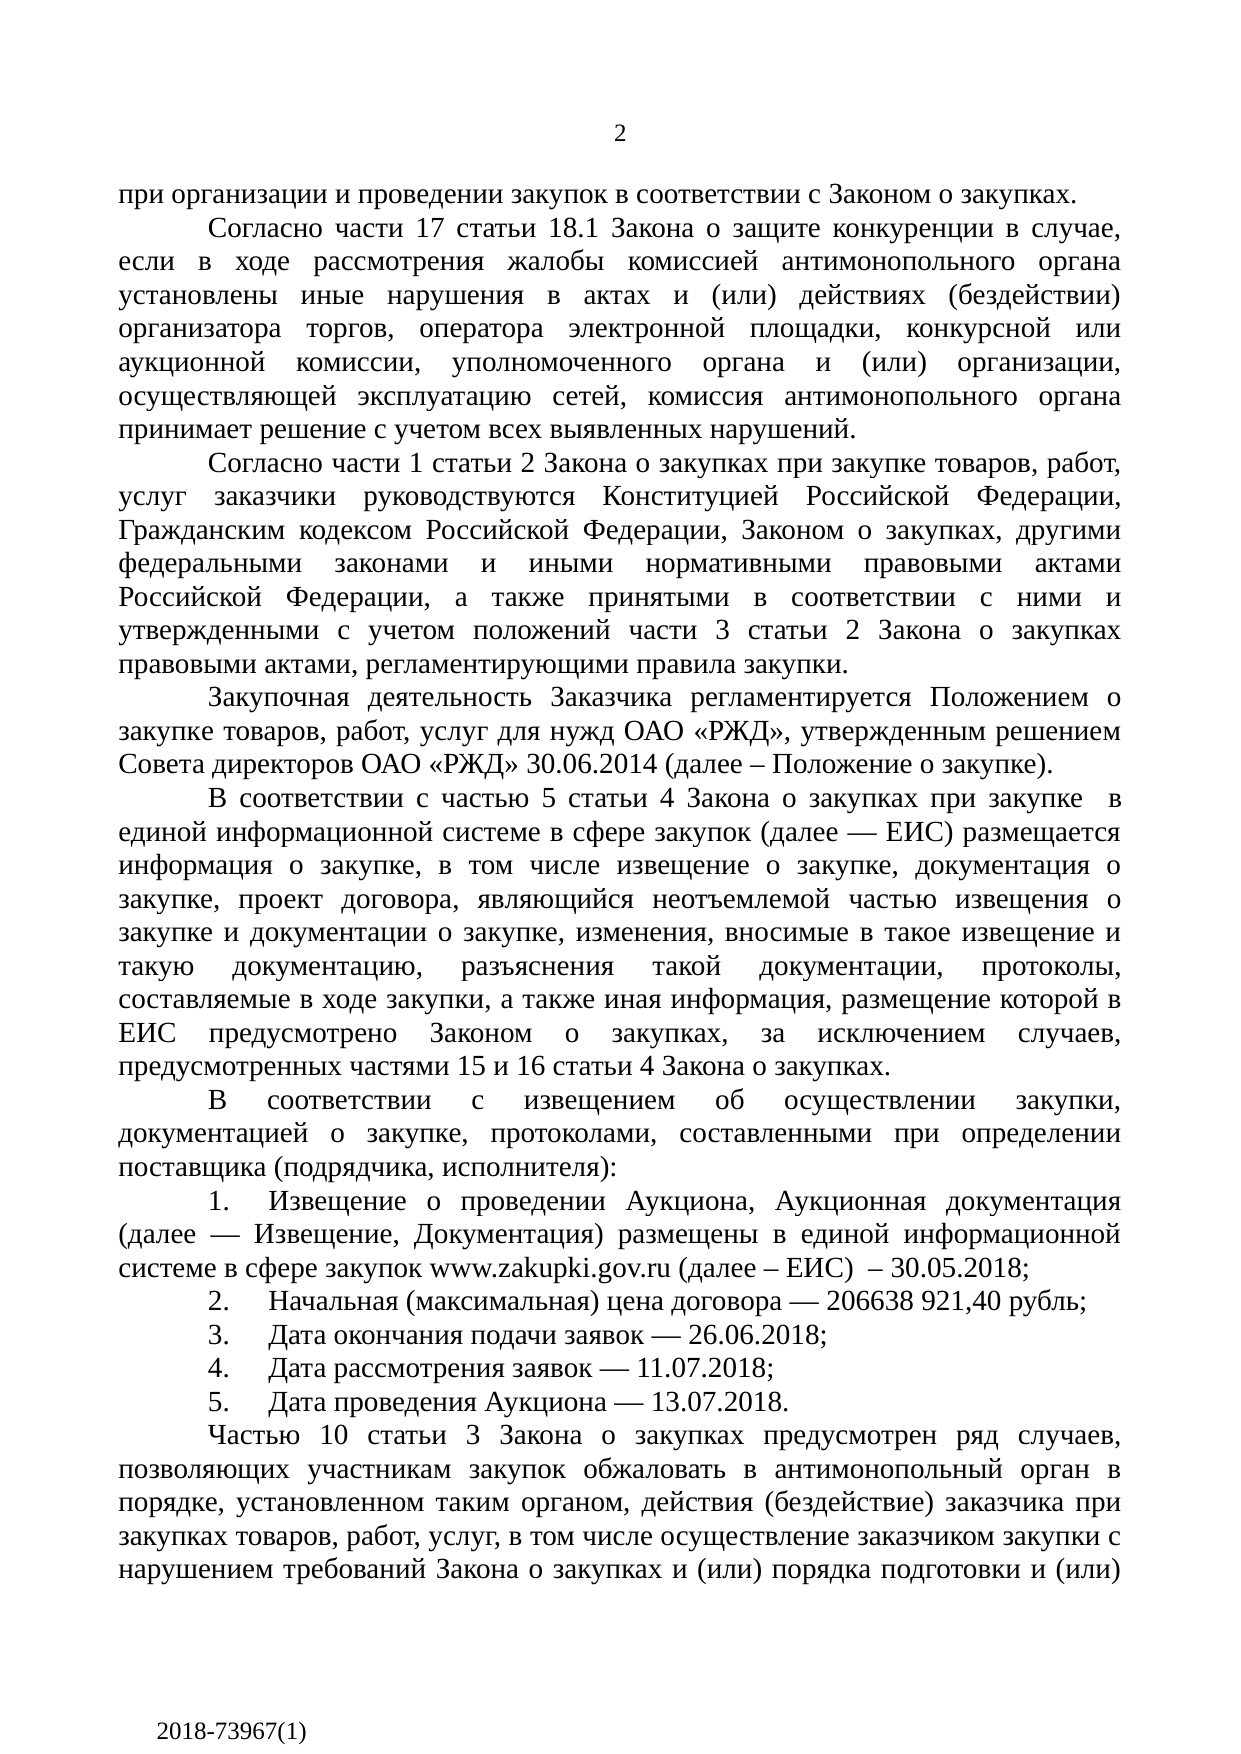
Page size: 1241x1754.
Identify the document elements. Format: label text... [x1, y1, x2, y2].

list Извещение о проведении Аукциона, Аукционная документация (далее — Извещение, Документация) размещены в единой информационной системе в сфере закупок www.zakupki.gov.ru (далее – ЕИС) – 30.05.2018; [118, 1183, 1122, 1283]
text Согласно части 1 статьи 2 Закона о закупках при закупке товаров, работ, услуг заказчики руководствуются Конституцией Российской Федерации, Гражданским кодексом Российской Федерации, Законом о закупках, другими федеральными законами и иными нормативными правовыми актами Российской Федерации, а также принятыми в соответствии с ними и утвержденными с учетом положений части 3 статьи 2 Закона о закупках правовыми актами, регламентирующими правила закупки. [118, 445, 1122, 679]
text при организации и проведении закупок в соответствии с Законом о закупках. [118, 176, 1122, 210]
text Закупочная деятельность Заказчика регламентируется Положением о закупке товаров, работ, услуг для нужд ОАО «РЖД», утвержденным решением Совета директоров ОАО «РЖД» 30.06.2014 (далее – Положение о закупке). [118, 679, 1122, 780]
text Частью 10 статьи 3 Закона о закупках предусмотрен ряд случаев, позволяющих участникам закупок обжаловать в антимонопольный орган в порядке, установленном таким органом, действия (бездействие) заказчика при закупках товаров, работ, услуг, в том числе осуществление заказчиком закупки с нарушением требований Закона о закупках и (или) порядка подготовки и (или) [118, 1417, 1122, 1585]
text В соответствии с извещением об осуществлении закупки, документацией о закупке, протоколами, составленными при определении поставщика (подрядчика, исполнителя): [118, 1082, 1122, 1183]
list Начальная (максимальная) цена договора — 206638 921,40 рубль; [118, 1283, 1122, 1317]
list Дата окончания подачи заявок — 26.06.2018; [118, 1317, 1122, 1350]
list Дата проведения Аукциона — 13.07.2018. [118, 1384, 1122, 1417]
text В соответствии с частью 5 статьи 4 Закона о закупках при закупке в единой информационной системе в сфере закупок (далее — ЕИС) размещается информация о закупке, в том числе извещение о закупке, документация о закупке, проект договора, являющийся неотъемлемой частью извещения о закупке и документации о закупке, изменения, вносимые в такое извещение и такую документацию, разъяснения такой документации, протоколы, составляемые в ходе закупки, а также иная информация, размещение которой в ЕИС предусмотрено Законом о закупках, за исключением случаев, предусмотренных частями 15 и 16 статьи 4 Закона о закупках. [118, 780, 1122, 1082]
list Дата рассмотрения заявок — 11.07.2018; [118, 1350, 1122, 1384]
text Согласно части 17 статьи 18.1 Закона о защите конкуренции в случае, если в ходе рассмотрения жалобы комиссией антимонопольного органа установлены иные нарушения в актах и (или) действиях (бездействии) организатора торгов, оператора электронной площадки, конкурсной или аукционной комиссии, уполномоченного органа и (или) организации, осуществляющей эксплуатацию сетей, комиссия антимонопольного органа принимает решение с учетом всех выявленных нарушений. [118, 210, 1122, 445]
